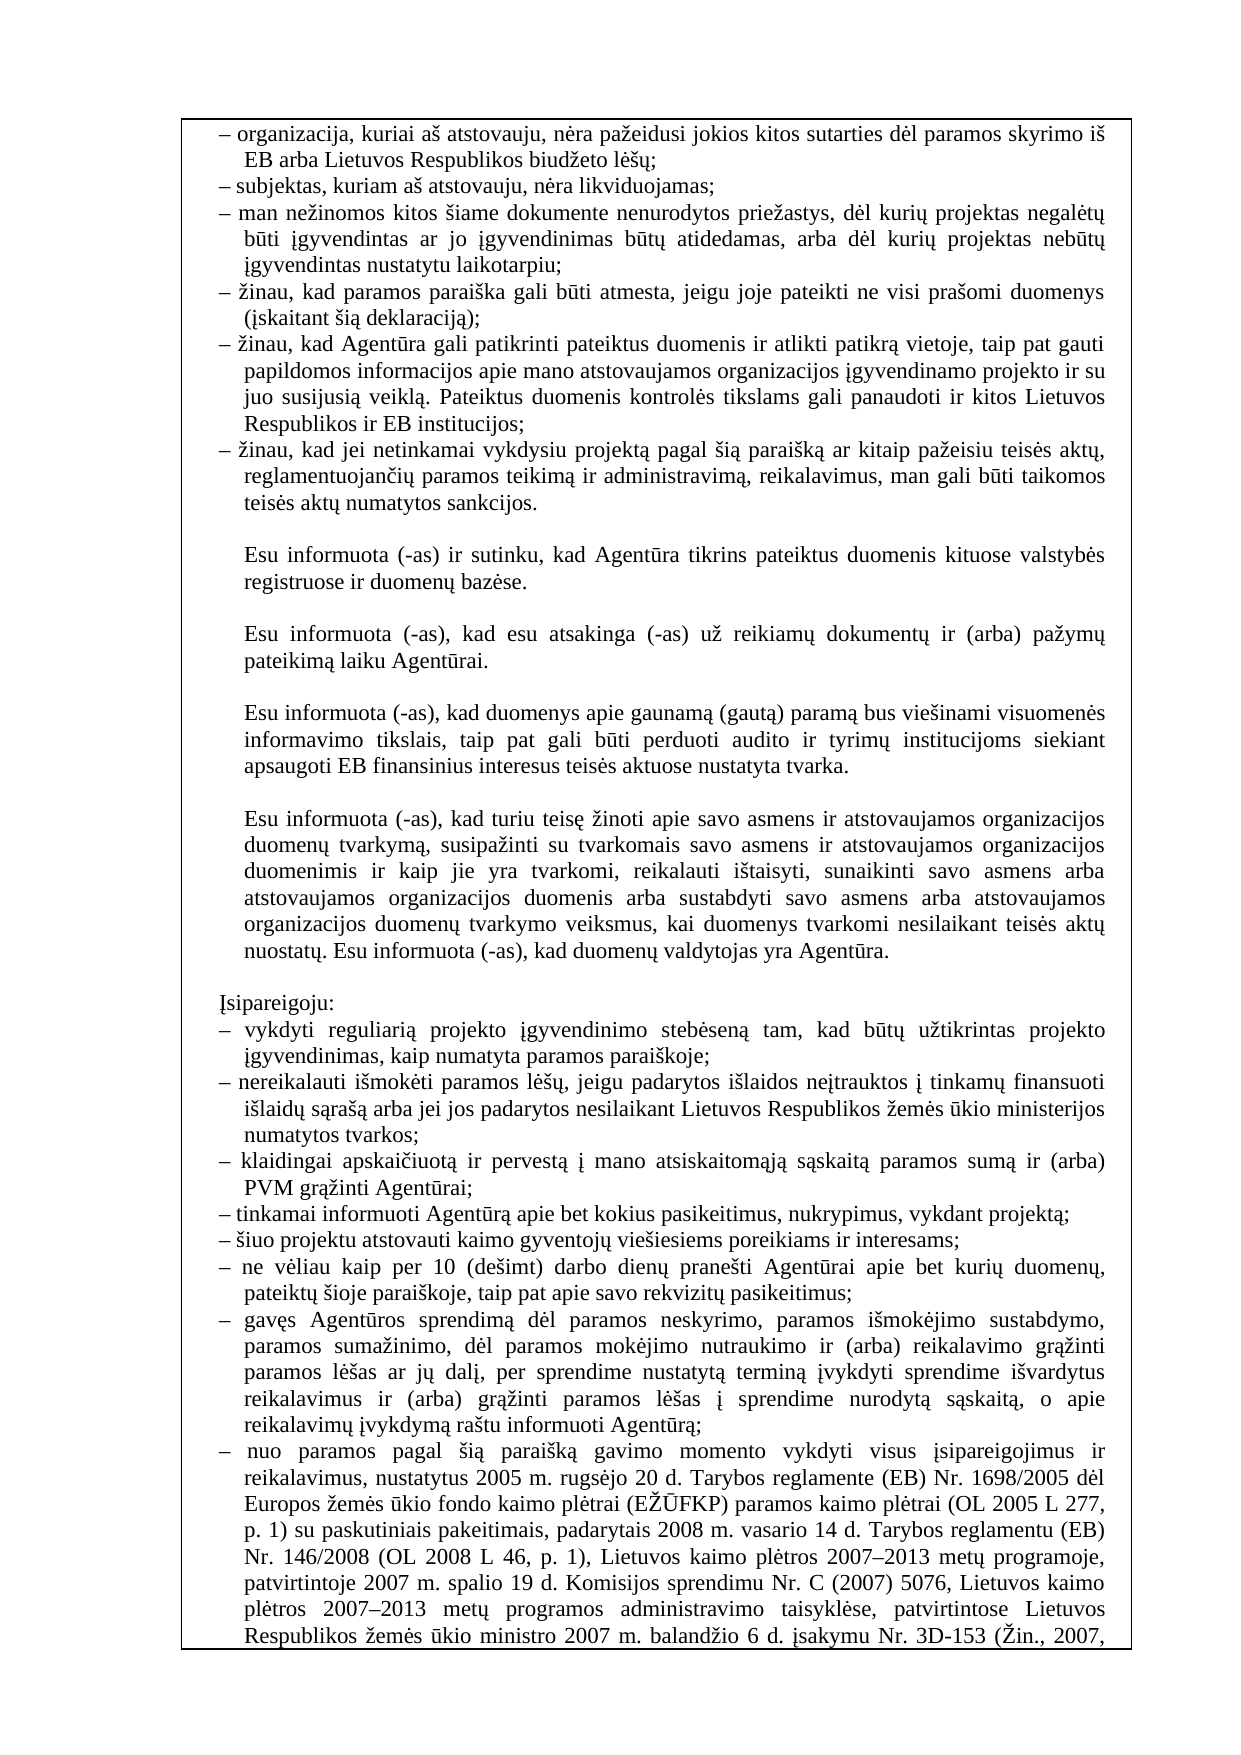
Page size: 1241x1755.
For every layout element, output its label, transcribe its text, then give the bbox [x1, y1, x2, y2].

table_header – organizacija, kuriai aš atstovauju, nėra pažeidusi jokios kitos sutarties dėl paramos skyrimo iš EB arba Lietuvos Respublikos biudžeto lėšų; – subjektas, kuriam aš atstovauju, nėra likviduojamas; – man nežinomos kitos šiame dokumente nenurodytos priežastys, dėl kurių projektas negalėtų būti įgyvendintas ar jo įgyvendinimas būtų atidedamas, arba dėl kurių projektas nebūtų įgyvendintas nustatytu laikotarpiu; – žinau, kad paramos paraiška gali būti atmesta, jeigu joje pateikti ne visi prašomi duomenys (įskaitant šią deklaraciją); – žinau, kad Agentūra gali patikrinti pateiktus duomenis ir atlikti patikrą vietoje, taip pat gauti papildomos informacijos apie mano atstovaujamos organizacijos įgyvendinamo projekto ir su juo susijusią veiklą. Pateiktus duomenis kontrolės tikslams gali panaudoti ir kitos Lietuvos Respublikos ir EB institucijos; – žinau, kad jei netinkamai vykdysiu projektą pagal šią paraišką ar kitaip pažeisiu teisės aktų, reglamentuojančių paramos teikimą ir administravimą, reikalavimus, man gali būti taikomos teisės aktų numatytos sankcijos. Esu informuota (-as) ir sutinku, kad Agentūra tikrins pateiktus duomenis kituose valstybės registruose ir duomenų bazėse. Esu informuota (-as), kad esu atsakinga (-as) už reikiamų dokumentų ir (arba) pažymų pateikimą laiku Agentūrai. Esu informuota (-as), kad duomenys apie gaunamą (gautą) paramą bus viešinami visuomenės informavimo tikslais, taip pat gali būti perduoti audito ir tyrimų institucijoms siekiant apsaugoti EB finansinius interesus teisės aktuose nustatyta tvarka. Esu informuota (-as), kad turiu teisę žinoti apie savo asmens ir atstovaujamos organizacijos duomenų tvarkymą, susipažinti su tvarkomais savo asmens ir atstovaujamos organizacijos duomenimis ir kaip jie yra tvarkomi, reikalauti ištaisyti, sunaikinti savo asmens arba atstovaujamos organizacijos duomenis arba sustabdyti savo asmens arba atstovaujamos organizacijos duomenų tvarkymo veiksmus, kai duomenys tvarkomi nesilaikant teisės aktų nuostatų. Esu informuota (-as), kad duomenų valdytojas yra Agentūra. Įsipareigoju: – vykdyti reguliarią projekto įgyvendinimo stebėseną tam, kad būtų užtikrintas projekto įgyvendinimas, kaip numatyta paramos paraiškoje; – nereikalauti išmokėti paramos lėšų, jeigu padarytos išlaidos neįtrauktos į tinkamų finansuoti išlaidų sąrašą arba jei jos padarytos nesilaikant Lietuvos Respublikos žemės ūkio ministerijos numatytos tvarkos; – klaidingai apskaičiuotą ir pervestą į mano atsiskaitomąją sąskaitą paramos sumą ir (arba) PVM grąžinti Agentūrai; – tinkamai informuoti Agentūrą apie bet kokius pasikeitimus, nukrypimus, vykdant projektą; – šiuo projektu atstovauti kaimo gyventojų viešiesiems poreikiams ir interesams; – ne vėliau kaip per 10 (dešimt) darbo dienų pranešti Agentūrai apie bet kurių duomenų, pateiktų šioje paraiškoje, taip pat apie savo rekvizitų pasikeitimus; – gavęs Agentūros sprendimą dėl paramos neskyrimo, paramos išmokėjimo sustabdymo, paramos sumažinimo, dėl paramos mokėjimo nutraukimo ir (arba) reikalavimo grąžinti paramos lėšas ar jų dalį, per sprendime nustatytą terminą įvykdyti sprendime išvardytus reikalavimus ir (arba) grąžinti paramos lėšas į sprendime nurodytą sąskaitą, o apie reikalavimų įvykdymą raštu informuoti Agentūrą; – nuo paramos pagal šią paraišką gavimo momento vykdyti visus įsipareigojimus ir reikalavimus, nustatytus 2005 m. rugsėjo 20 d. Tarybos reglamente (EB) Nr. 1698/2005 dėl Europos žemės ūkio fondo kaimo plėtrai (EŽŪFKP) paramos kaimo plėtrai (OL 2005 L 277, p. 1) su paskutiniais pakeitimais, padarytais 2008 m. vasario 14 d. Tarybos reglamentu (EB) Nr. 146/2008 (OL 2008 L 46, p. 1), Lietuvos kaimo plėtros 2007–2013 metų programoje, patvirtintoje 2007 m. spalio 19 d. Komisijos sprendimu Nr. C (2007) 5076, Lietuvos kaimo plėtros 2007–2013 metų programos administravimo taisyklėse, patvirtintose Lietuvos Respublikos žemės ūkio ministro 2007 m. balandžio 6 d. įsakymu Nr. 3D-153 (Žin., 2007, [182, 120, 1131, 1648]
